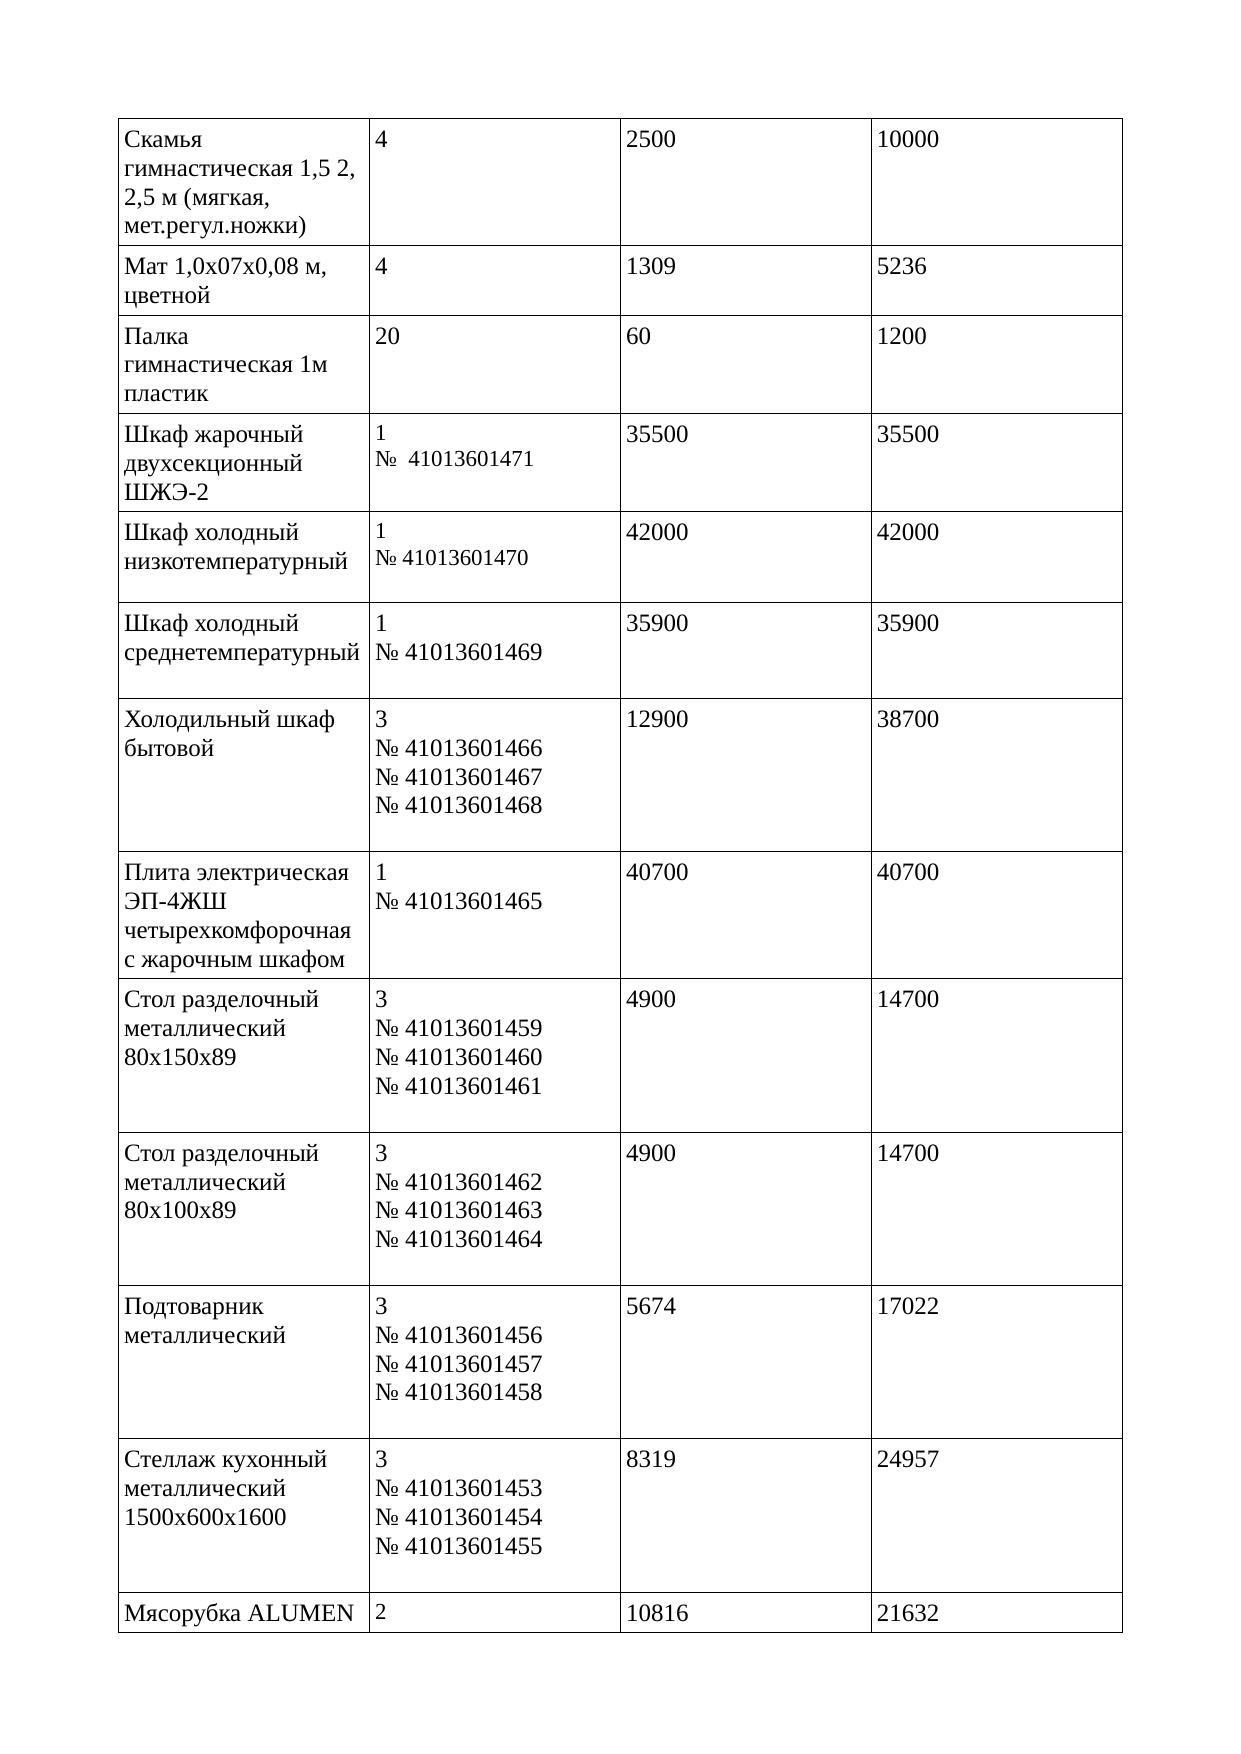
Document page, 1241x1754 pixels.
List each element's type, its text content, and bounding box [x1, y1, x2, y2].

table_cell Шкаф холодный низкотемпературный [119, 512, 369, 602]
table_cell Стол разделочный металлический 80х150х89 [119, 979, 369, 1132]
table_cell 4900 [621, 1133, 871, 1285]
table_cell 3 № 41013601453 № 41013601454 № 41013601455 [370, 1439, 620, 1592]
table_cell 17022 [872, 1286, 1122, 1438]
table_cell 5674 [621, 1286, 871, 1438]
table_cell 10000 [872, 119, 1122, 245]
table_cell 4 [370, 119, 620, 245]
table_cell 1200 [872, 316, 1122, 413]
table_cell 40700 [621, 852, 871, 978]
table_cell Мат 1,0х07х0,08 м, цветной [119, 246, 369, 314]
table_cell Шкаф жарочный двухсекционный ШЖЭ-2 [119, 414, 369, 511]
table_cell 1 № 41013601465 [370, 852, 620, 978]
table_cell Шкаф холодный среднетемпературный [119, 603, 369, 698]
table_cell 2 [370, 1593, 620, 1632]
table_cell Скамья гимнастическая 1,5 2, 2,5 м (мягкая, мет.регул.ножки) [119, 119, 369, 245]
table_cell 12900 [621, 699, 871, 851]
table_cell 2500 [621, 119, 871, 245]
table_cell Стол разделочный металлический 80х100х89 [119, 1133, 369, 1285]
table_cell 21632 [872, 1593, 1122, 1632]
table_cell 3 № 41013601462 № 41013601463 № 41013601464 [370, 1133, 620, 1285]
table_cell Палка гимнастическая 1м пластик [119, 316, 369, 413]
table_cell 35500 [872, 414, 1122, 511]
table_cell Плита электрическая ЭП-4ЖШ четырехкомфорочная с жарочным шкафом [119, 852, 369, 978]
table_cell Стеллаж кухонный металлический 1500х600х1600 [119, 1439, 369, 1592]
table_cell 35900 [621, 603, 871, 698]
table_cell Мясорубка ALUMEN [119, 1593, 369, 1632]
table_cell Подтоварник металлический [119, 1286, 369, 1438]
table_cell 10816 [621, 1593, 871, 1632]
table_cell 3 № 41013601466 № 41013601467 № 41013601468 [370, 699, 620, 851]
table_cell 1309 [621, 246, 871, 314]
table_cell 20 [370, 316, 620, 413]
table_cell 24957 [872, 1439, 1122, 1592]
table_cell 60 [621, 316, 871, 413]
table_cell 4900 [621, 979, 871, 1132]
table_cell 35500 [621, 414, 871, 511]
table_cell 8319 [621, 1439, 871, 1592]
table_cell 14700 [872, 1133, 1122, 1285]
table_cell 14700 [872, 979, 1122, 1132]
table_cell 35900 [872, 603, 1122, 698]
table_cell 42000 [872, 512, 1122, 602]
table_cell 42000 [621, 512, 871, 602]
table_cell 3 № 41013601459 № 41013601460 № 41013601461 [370, 979, 620, 1132]
table_cell 1 № 41013601470 [370, 512, 620, 602]
table_cell 4 [370, 246, 620, 314]
table_cell 40700 [872, 852, 1122, 978]
table_cell 5236 [872, 246, 1122, 314]
table_cell 1 № 41013601469 [370, 603, 620, 698]
table_cell Холодильный шкаф бытовой [119, 699, 369, 851]
table_cell 38700 [872, 699, 1122, 851]
table_cell 1 № 41013601471 [370, 414, 620, 511]
table_cell 3 № 41013601456 № 41013601457 № 41013601458 [370, 1286, 620, 1438]
